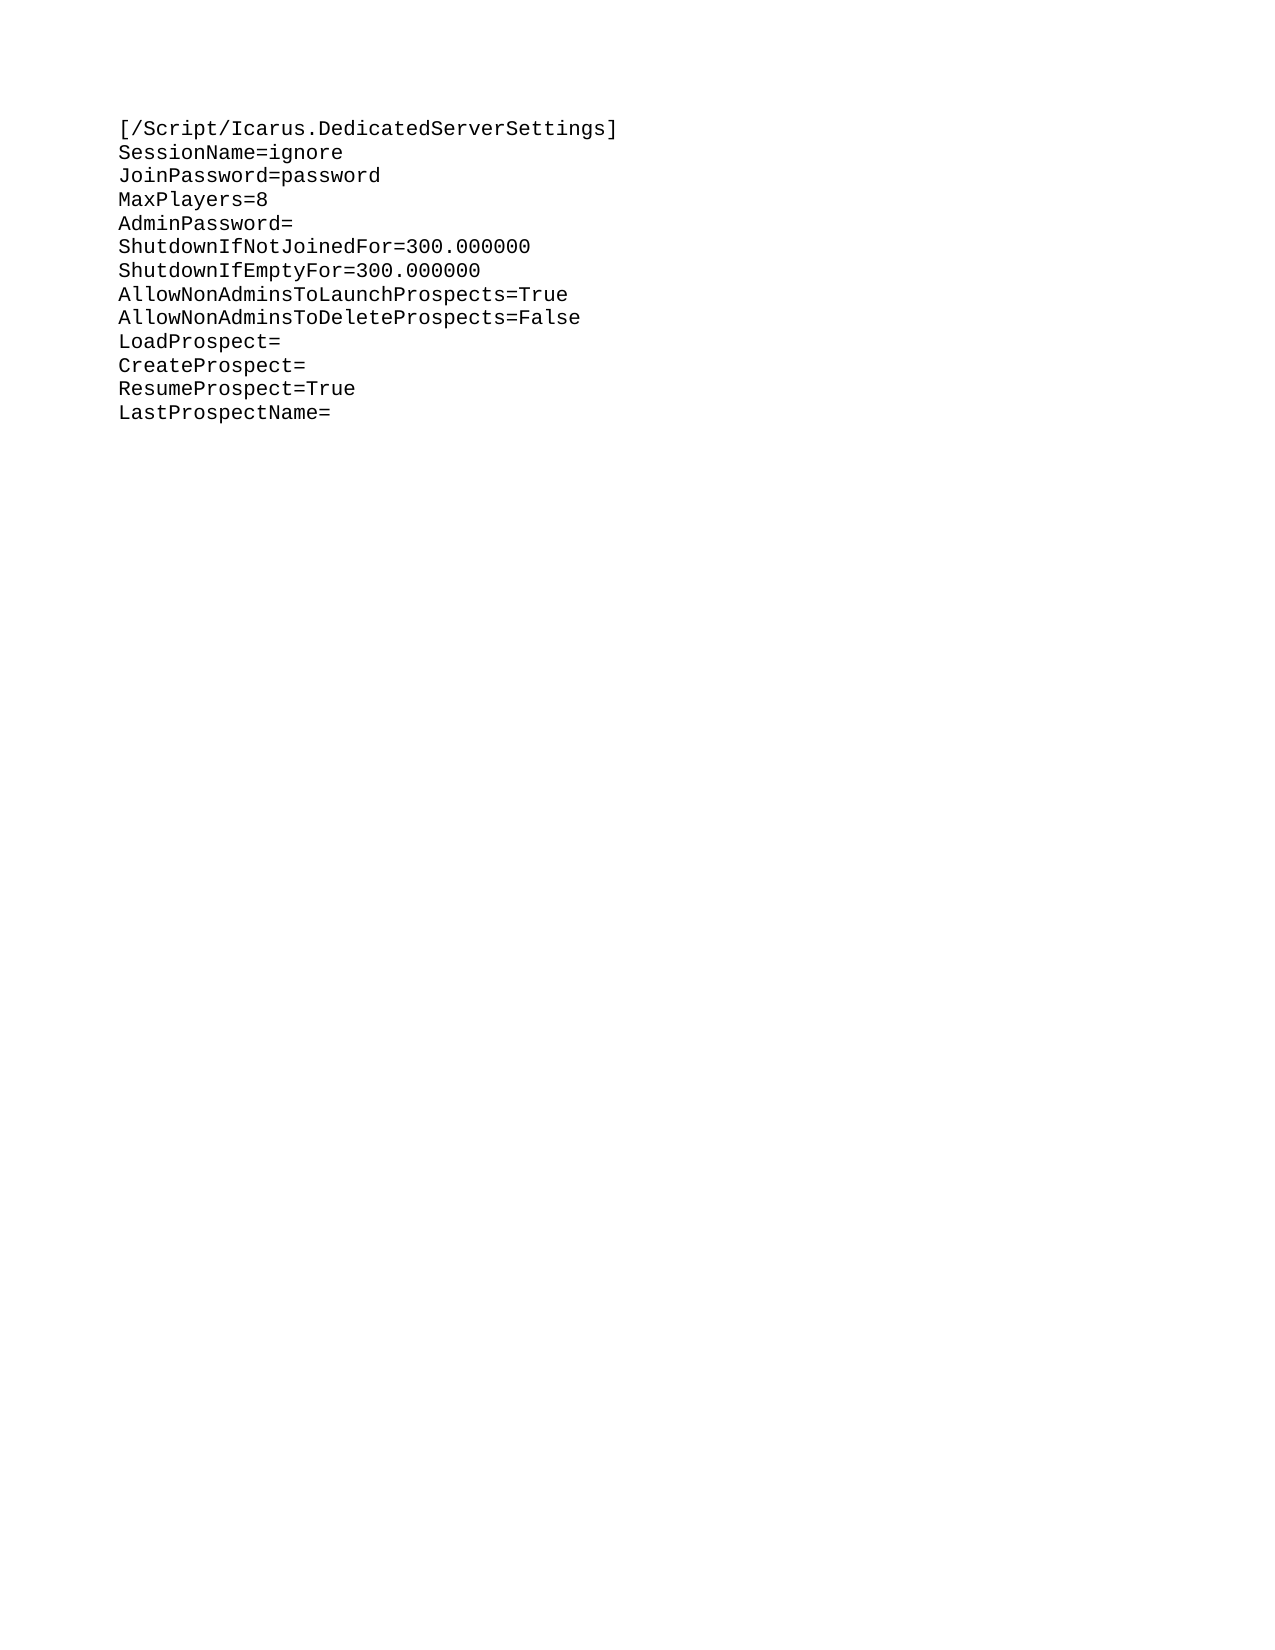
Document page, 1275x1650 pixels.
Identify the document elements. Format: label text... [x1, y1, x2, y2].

text SessionName=ignore [118, 142, 1157, 165]
text LastProspectName= [118, 402, 1157, 426]
text LoadProspect= [118, 331, 1157, 354]
text ResumeProspect=True [118, 378, 1157, 402]
text CreateProspect= [118, 354, 1157, 378]
text ShutdownIfEmptyFor=300.000000 [118, 260, 1157, 284]
text AdminPassword= [118, 213, 1157, 236]
text AllowNonAdminsToDeleteProspects=False [118, 307, 1157, 331]
text AllowNonAdminsToLaunchProspects=True [118, 284, 1157, 307]
text MaxPlayers=8 [118, 189, 1157, 213]
text [/Script/Icarus.DedicatedServerSettings] [118, 118, 1157, 142]
text JoinPassword=password [118, 165, 1157, 189]
text ShutdownIfNotJoinedFor=300.000000 [118, 236, 1157, 260]
